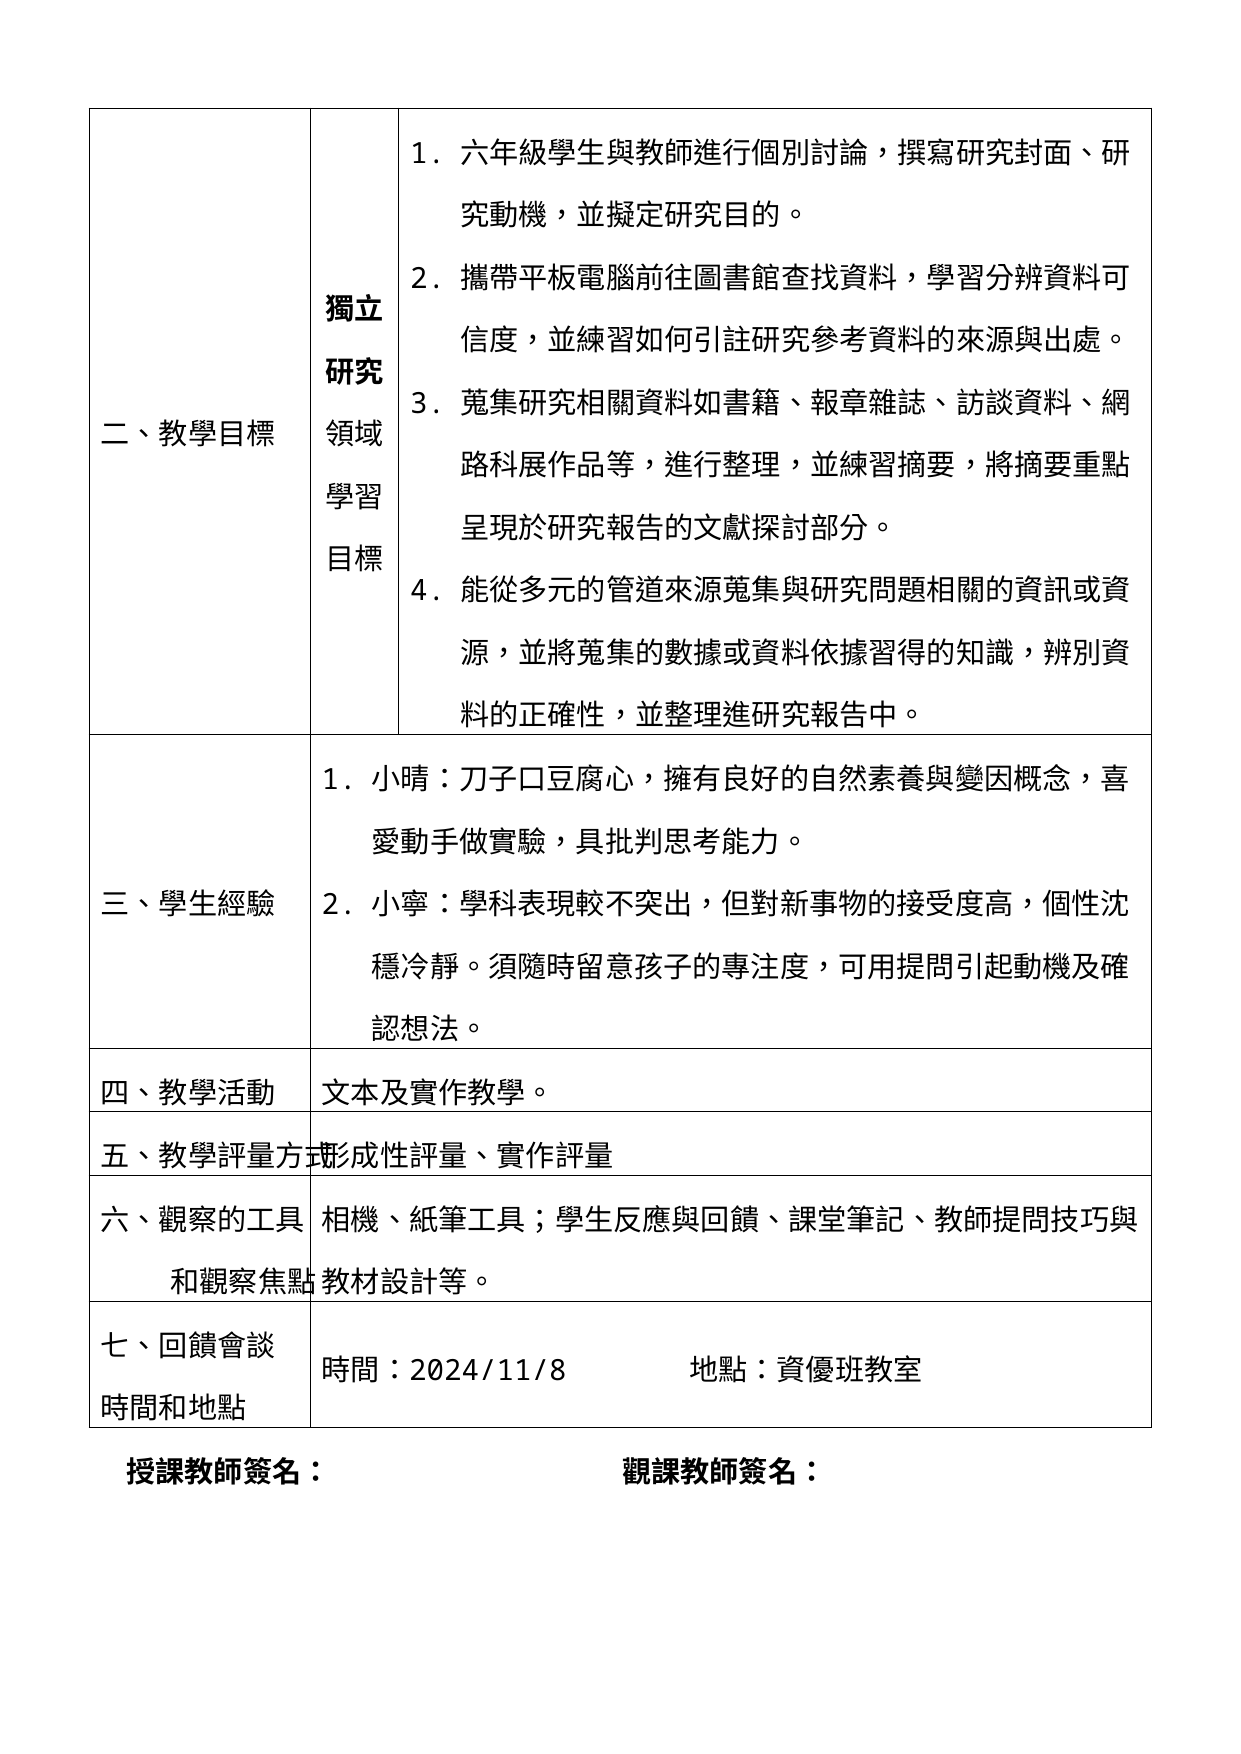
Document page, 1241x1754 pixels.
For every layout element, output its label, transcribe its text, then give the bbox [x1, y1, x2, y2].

table_cell 形成性評量、實作評量 [311, 1112, 1151, 1175]
table_cell 五、教學評量方式 [90, 1112, 310, 1175]
table_cell 六、觀察的工具 和觀察焦點 [90, 1176, 310, 1301]
table_cell 相機、紙筆工具；學生反應與回饋、課堂筆記、教師提問技巧與教材設計等。 [311, 1176, 1151, 1301]
table_cell 四、教學活動 [90, 1049, 310, 1111]
table_cell 小晴：刀子口豆腐心，擁有良好的自然素養與變因概念，喜愛動手做實驗，具批判思考能力。 小寧：學科表現較不突出，但對新事物的接受度高，個性沈穩冷靜。須隨時留意孩子的專注度，可用提問引起動機及確認想法。 [311, 735, 1151, 1048]
table_cell 文本及實作教學。 [311, 1049, 1151, 1111]
table_cell 二、教學目標 [90, 109, 310, 734]
table_cell 七、回饋會談時間和地點 [90, 1302, 310, 1427]
table_cell 三、學生經驗 [90, 735, 310, 1048]
text 授課教師簽名： 觀課教師簽名： [126, 1428, 1152, 1490]
table_cell 時間：2024/11/8 地點：資優班教室 [311, 1302, 1151, 1427]
table_cell 六年級學生與教師進行個別討論，撰寫研究封面、研究動機，並擬定研究目的。 攜帶平板電腦前往圖書館查找資料，學習分辨資料可信度，並練習如何引註研究參考資料的來源與出處。 蒐集研究相關資料如書籍、報章雜誌、訪談資料、網路科展作品等，進行整理，並練習摘要，將摘要重點呈現於研究報告的文獻探討部分。 能從多元的管道來源蒐集與研究問題相關的資訊或資源，並將蒐集的數據或資料依據習得的知識，辨別資料的正確性，並整理進研究報告中。 [399, 109, 1151, 734]
table_cell 獨立研究領域學習目標 [311, 109, 398, 734]
